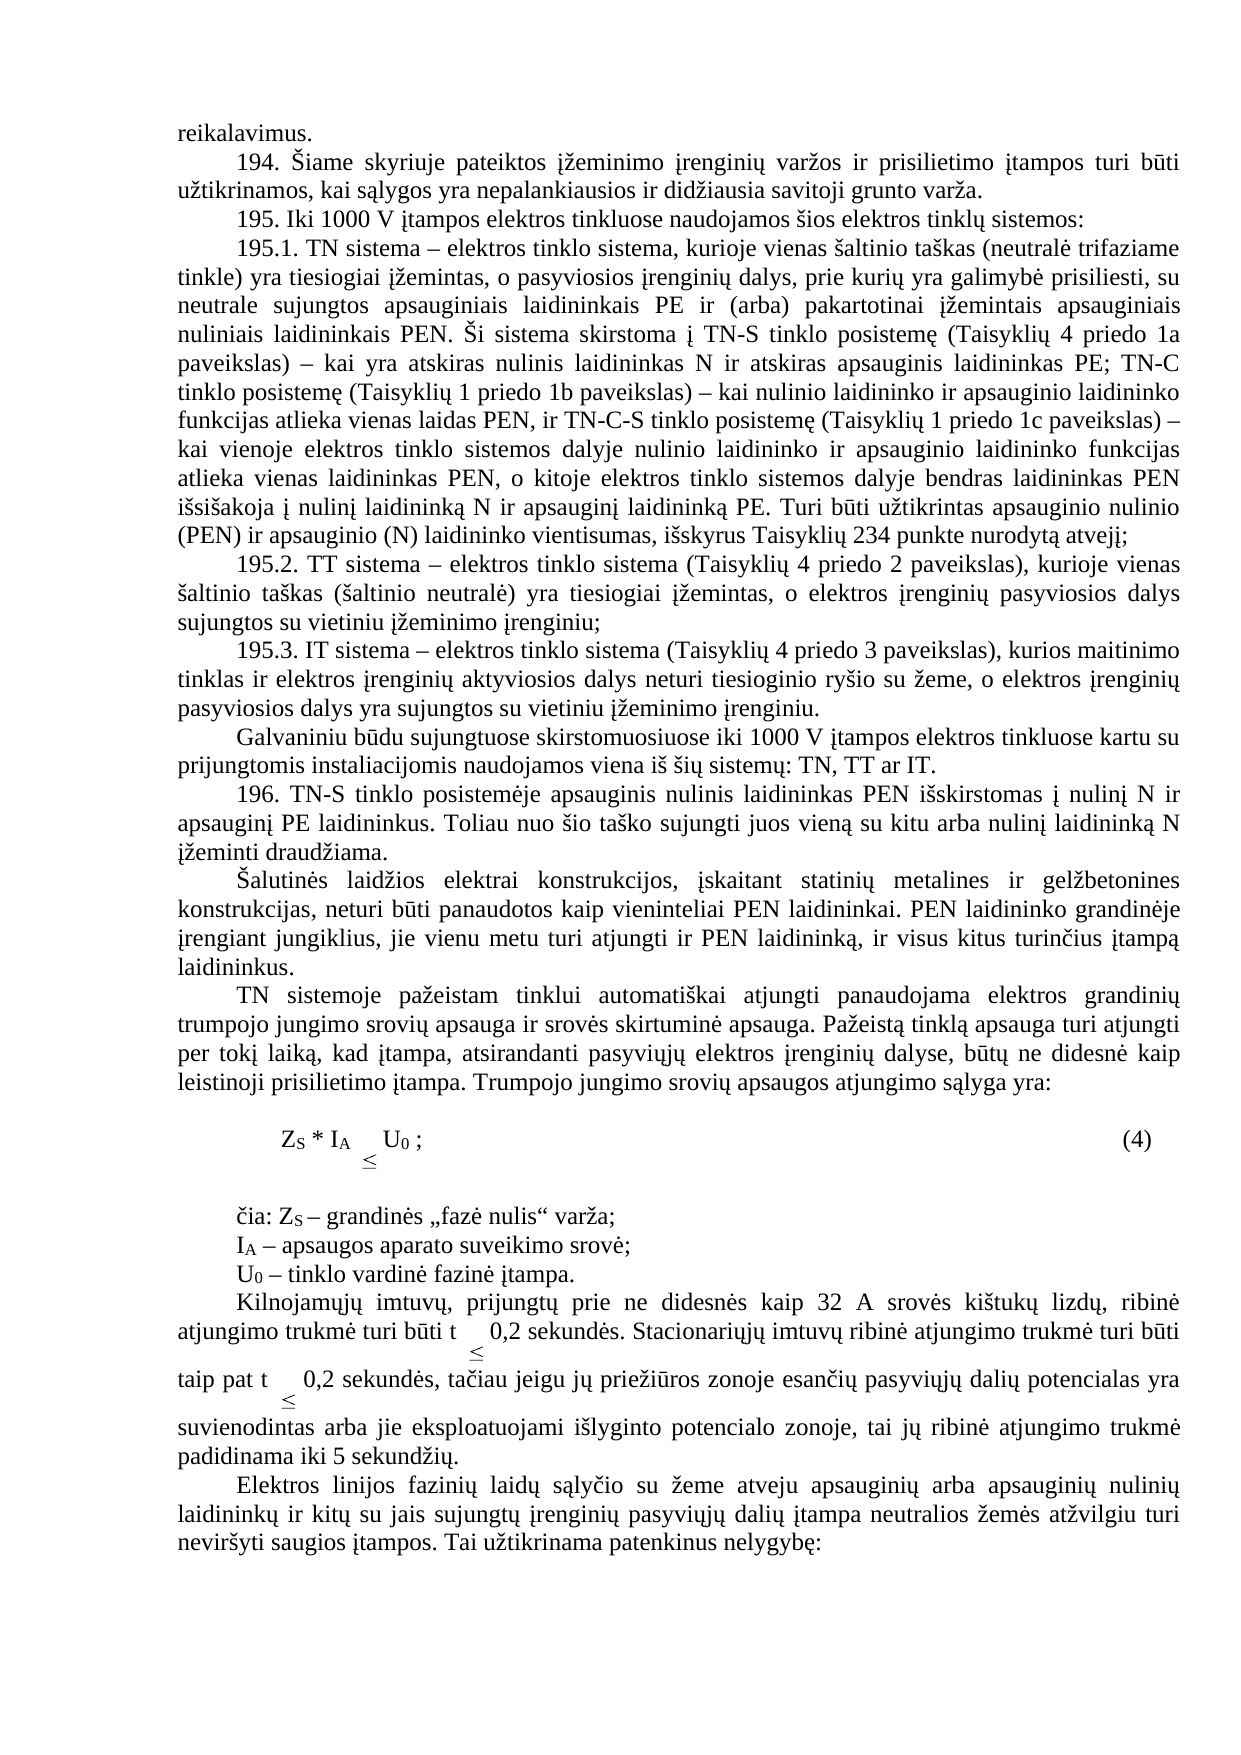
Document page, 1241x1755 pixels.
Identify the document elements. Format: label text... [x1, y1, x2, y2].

text Šalutinės laidžios elektrai konstrukcijos, įskaitant statinių metalines ir gelžbetonines konstrukcijas, neturi būti panaudotos kaip vieninteliai PEN laidininkai. PEN laidininko grandinėje įrengiant jungiklius, jie vienu metu turi atjungti ir PEN laidininką, ir visus kitus turinčius įtampą laidininkus. [177, 866, 1181, 981]
text Galvaniniu būdu sujungtuose skirstomuosiuose iki 1000 V įtampos elektros tinkluose kartu su prijungtomis instaliacijomis naudojamos viena iš šių sistemų: TN, TT ar IT. [177, 722, 1181, 779]
text TN sistemoje pažeistam tinklui automatiškai atjungti panaudojama elektros grandinių trumpojo jungimo srovių apsauga ir srovės skirtuminė apsauga. Pažeistą tinklą apsauga turi atjungti per tokį laiką, kad įtampa, atsirandanti pasyviųjų elektros įrenginių dalyse, būtų ne didesnė kaip leistinoji prisilietimo įtampa. Trumpojo jungimo srovių apsaugos atjungimo sąlyga yra: [177, 981, 1181, 1096]
text 196. TN-S tinklo posistemėje apsauginis nulinis laidininkas PEN išskirstomas į nulinį N ir apsauginį PE laidininkus. Toliau nuo šio taško sujungti juos vieną su kitu arba nulinį laidininką N įžeminti draudžiama. [177, 779, 1181, 866]
text 195.2. TT sistema – elektros tinklo sistema (Taisyklių 4 priedo 2 paveikslas), kurioje vienas šaltinio taškas (šaltinio neutralė) yra tiesiogiai įžemintas, o elektros įrenginių pasyviosios dalys sujungtos su vietiniu įžeminimo įrenginiu; [177, 549, 1181, 636]
text 195. Iki 1000 V įtampos elektros tinkluose naudojamos šios elektros tinklų sistemos: [177, 204, 1181, 233]
text Kilnojamųjų imtuvų, prijungtų prie ne didesnės kaip 32 A srovės kištukų lizdų, ribinė atjungimo trukmė turi būti t 0,2 sekundės. Stacionariųjų imtuvų ribinė atjungimo trukmė turi būti taip pat t 0,2 sekundės, tačiau jeigu jų priežiūros zonoje esančių pasyviųjų dalių potencialas yra suvienodintas arba jie eksploatuojami išlyginto potencialo zonoje, tai jų ribinė atjungimo trukmė padidinama iki 5 sekundžių. [177, 1287, 1181, 1470]
text 195.1. TN sistema – elektros tinklo sistema, kurioje vienas šaltinio taškas (neutralė trifaziame tinkle) yra tiesiogiai įžemintas, o pasyviosios įrenginių dalys, prie kurių yra galimybė prisiliesti, su neutrale sujungtos apsauginiais laidininkais PE ir (arba) pakartotinai įžemintais apsauginiais nuliniais laidininkais PEN. Ši sistema skirstoma į TN-S tinklo posistemę (Taisyklių 4 priedo 1a paveikslas) – kai yra atskiras nulinis laidininkas N ir atskiras apsauginis laidininkas PE; TN-C tinklo posistemę (Taisyklių 1 priedo 1b paveikslas) – kai nulinio laidininko ir apsauginio laidininko funkcijas atlieka vienas laidas PEN, ir TN-C-S tinklo posistemę (Taisyklių 1 priedo 1c paveikslas) – kai vienoje elektros tinklo sistemos dalyje nulinio laidininko ir apsauginio laidininko funkcijas atlieka vienas laidininkas PEN, o kitoje elektros tinklo sistemos dalyje bendras laidininkas PEN išsišakoja į nulinį laidininką N ir apsauginį laidininką PE. Turi būti užtikrintas apsauginio nulinio (PEN) ir apsauginio (N) laidininko vientisumas, išskyrus Taisyklių 234 punkte nurodytą atvejį; [177, 233, 1181, 549]
text Elektros linijos fazinių laidų sąlyčio su žeme atveju apsauginių arba apsauginių nulinių laidininkų ir kitų su jais sujungtų įrenginių pasyviųjų dalių įtampa neutralios žemės atžvilgiu turi neviršyti saugios įtampos. Tai užtikrinama patenkinus nelygybę: [177, 1470, 1181, 1556]
text 195.3. IT sistema – elektros tinklo sistema (Taisyklių 4 priedo 3 paveikslas), kurios maitinimo tinklas ir elektros įrenginių aktyviosios dalys neturi tiesioginio ryšio su žeme, o elektros įrenginių pasyviosios dalys yra sujungtos su vietiniu įžeminimo įrenginiu. [177, 636, 1181, 722]
text IA – apsaugos aparato suveikimo srovė; [177, 1230, 1181, 1259]
text ZS * IA U0 ; (4) [177, 1124, 1181, 1172]
text reikalavimus. [177, 118, 1181, 147]
text čia: ZS – grandinės „fazė nulis“ varža; [177, 1201, 1181, 1230]
text U0 – tinklo vardinė fazinė įtampa. [177, 1259, 1181, 1287]
text 194. Šiame skyriuje pateiktos įžeminimo įrenginių varžos ir prisilietimo įtampos turi būti užtikrinamos, kai sąlygos yra nepalankiausios ir didžiausia savitoji grunto varža. [177, 147, 1181, 204]
